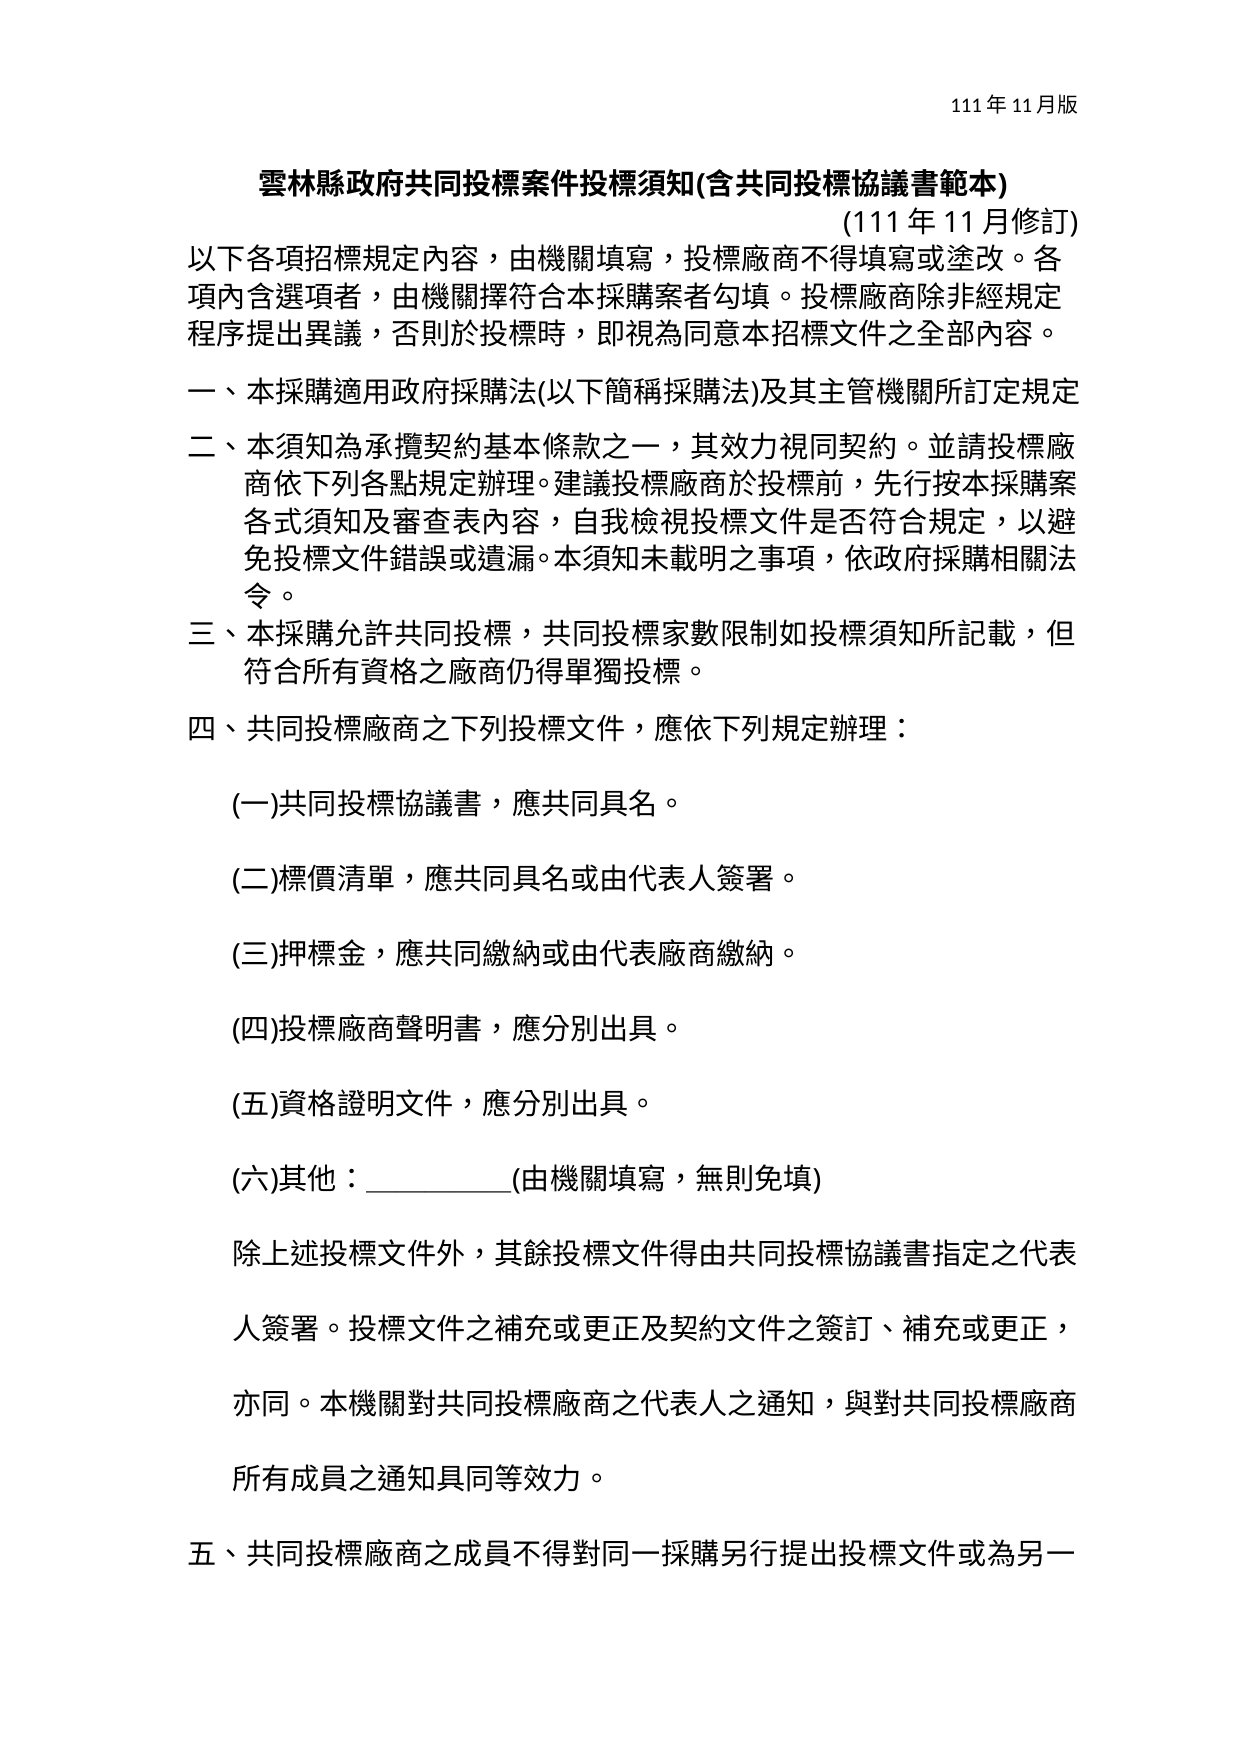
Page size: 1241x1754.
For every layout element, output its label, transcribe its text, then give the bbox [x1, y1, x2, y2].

list 共同投標廠商之下列投標文件，應依下列規定辦理： [187, 689, 1078, 764]
text (二)標價清單，應共同具名或由代表人簽署。 [232, 839, 1078, 914]
text (六)其他：＿＿＿＿＿(由機關填寫，無則免填) [232, 1139, 1078, 1214]
text (四)投標廠商聲明書，應分別出具。 [232, 989, 1078, 1064]
list 本採購適用政府採購法(以下簡稱採購法)及其主管機關所訂定規定。 [187, 352, 1078, 427]
text (五)資格證明文件，應分別出具。 [232, 1064, 1078, 1139]
text (三)押標金，應共同繳納或由代表廠商繳納。 [232, 914, 1078, 989]
list 共同投標廠商之成員不得對同一採購另行提出投標文件或為另一 [187, 1514, 1078, 1589]
text 除上述投標文件外，其餘投標文件得由共同投標協議書指定之代表人簽署。投標文件之補充或更正及契約文件之簽訂、補充或更正，亦同。本機關對共同投標廠商之代表人之通知，與對共同投標廠商所有成員之通知具同等效力。 [232, 1214, 1078, 1514]
text (111年11月修訂) [187, 202, 1078, 239]
list 本須知為承攬契約基本條款之一，其效力視同契約。並請投標廠商依下列各點規定辦理。建議投標廠商於投標前，先行按本採購案各式須知及審查表內容，自我檢視投標文件是否符合規定，以避免投標文件錯誤或遺漏。本須知未載明之事項，依政府採購相關法令。 [187, 427, 1078, 614]
text (一)共同投標協議書，應共同具名。 [232, 764, 1078, 839]
text 以下各項招標規定內容，由機關填寫，投標廠商不得填寫或塗改。各項內含選項者，由機關擇符合本採購案者勾填。投標廠商除非經規定程序提出異議，否則於投標時，即視為同意本招標文件之全部內容。 [187, 239, 1078, 352]
text 雲林縣政府共同投標案件投標須知(含共同投標協議書範本) [187, 164, 1078, 202]
list 本採購允許共同投標，共同投標家數限制如投標須知所記載，但符合所有資格之廠商仍得單獨投標。 [187, 614, 1078, 689]
